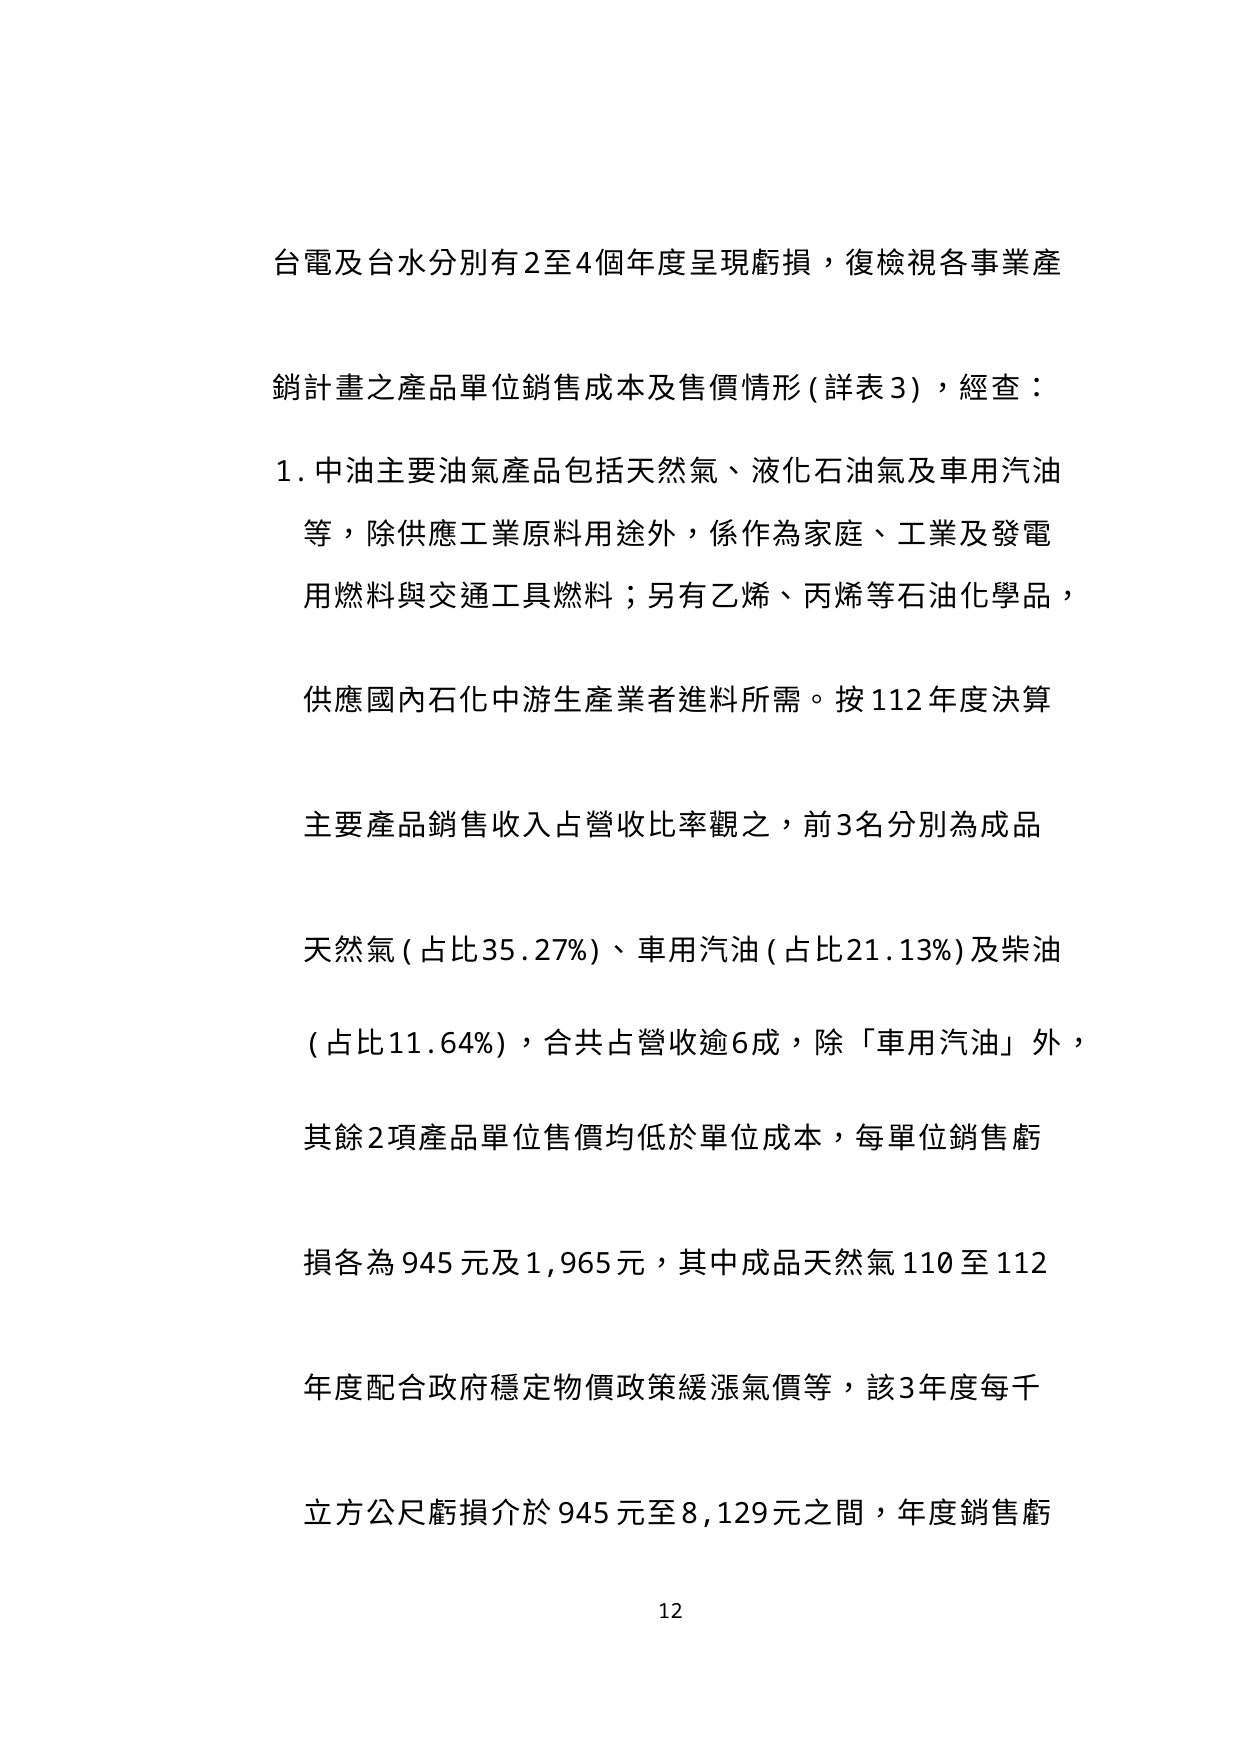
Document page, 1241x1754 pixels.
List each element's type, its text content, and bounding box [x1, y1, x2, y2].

text 經濟部所屬各事業近5年度除台糖均為盈餘外，中油、台電及台水分別有2至4個年度呈現虧損，復檢視各事業產銷計畫之產品單位銷售成本及售價情形(詳表3)，經查： [266, 177, 1063, 427]
text 1.中油主要油氣產品包括天然氣、液化石油氣及車用汽油等，除供應工業原料用途外，係作為家庭、工業及發電用燃料與交通工具燃料；另有乙烯、丙烯等石油化學品，供應國內石化中游生產業者進料所需。按112年度決算主要產品銷售收入占營收比率觀之，前3名分別為成品天然氣(占比35.27%)、車用汽油(占比21.13%)及柴油(占比11.64%)，合共占營收逾6成，除「車用汽油」外，其餘2項產品單位售價均低於單位成本，每單位銷售虧損各為945元及1,965元，其中成品天然氣110至112年度配合政府穩定物價政策緩漲氣價等，該3年度每千立方公尺虧損介於945元至8,129元之間，年度銷售虧損金額各為749億元、2,157億元及247億元；至液化石油氣112年度決算銷售收入占營收比重雖僅0.86%，惟該產品110至112年度亦配合穩定物價政策由中油暫行吸收氣價，該3年度每公噸虧損均逾3千元以上，為銷售產品每單位銷售虧損偏高項目。 [266, 427, 1063, 1552]
